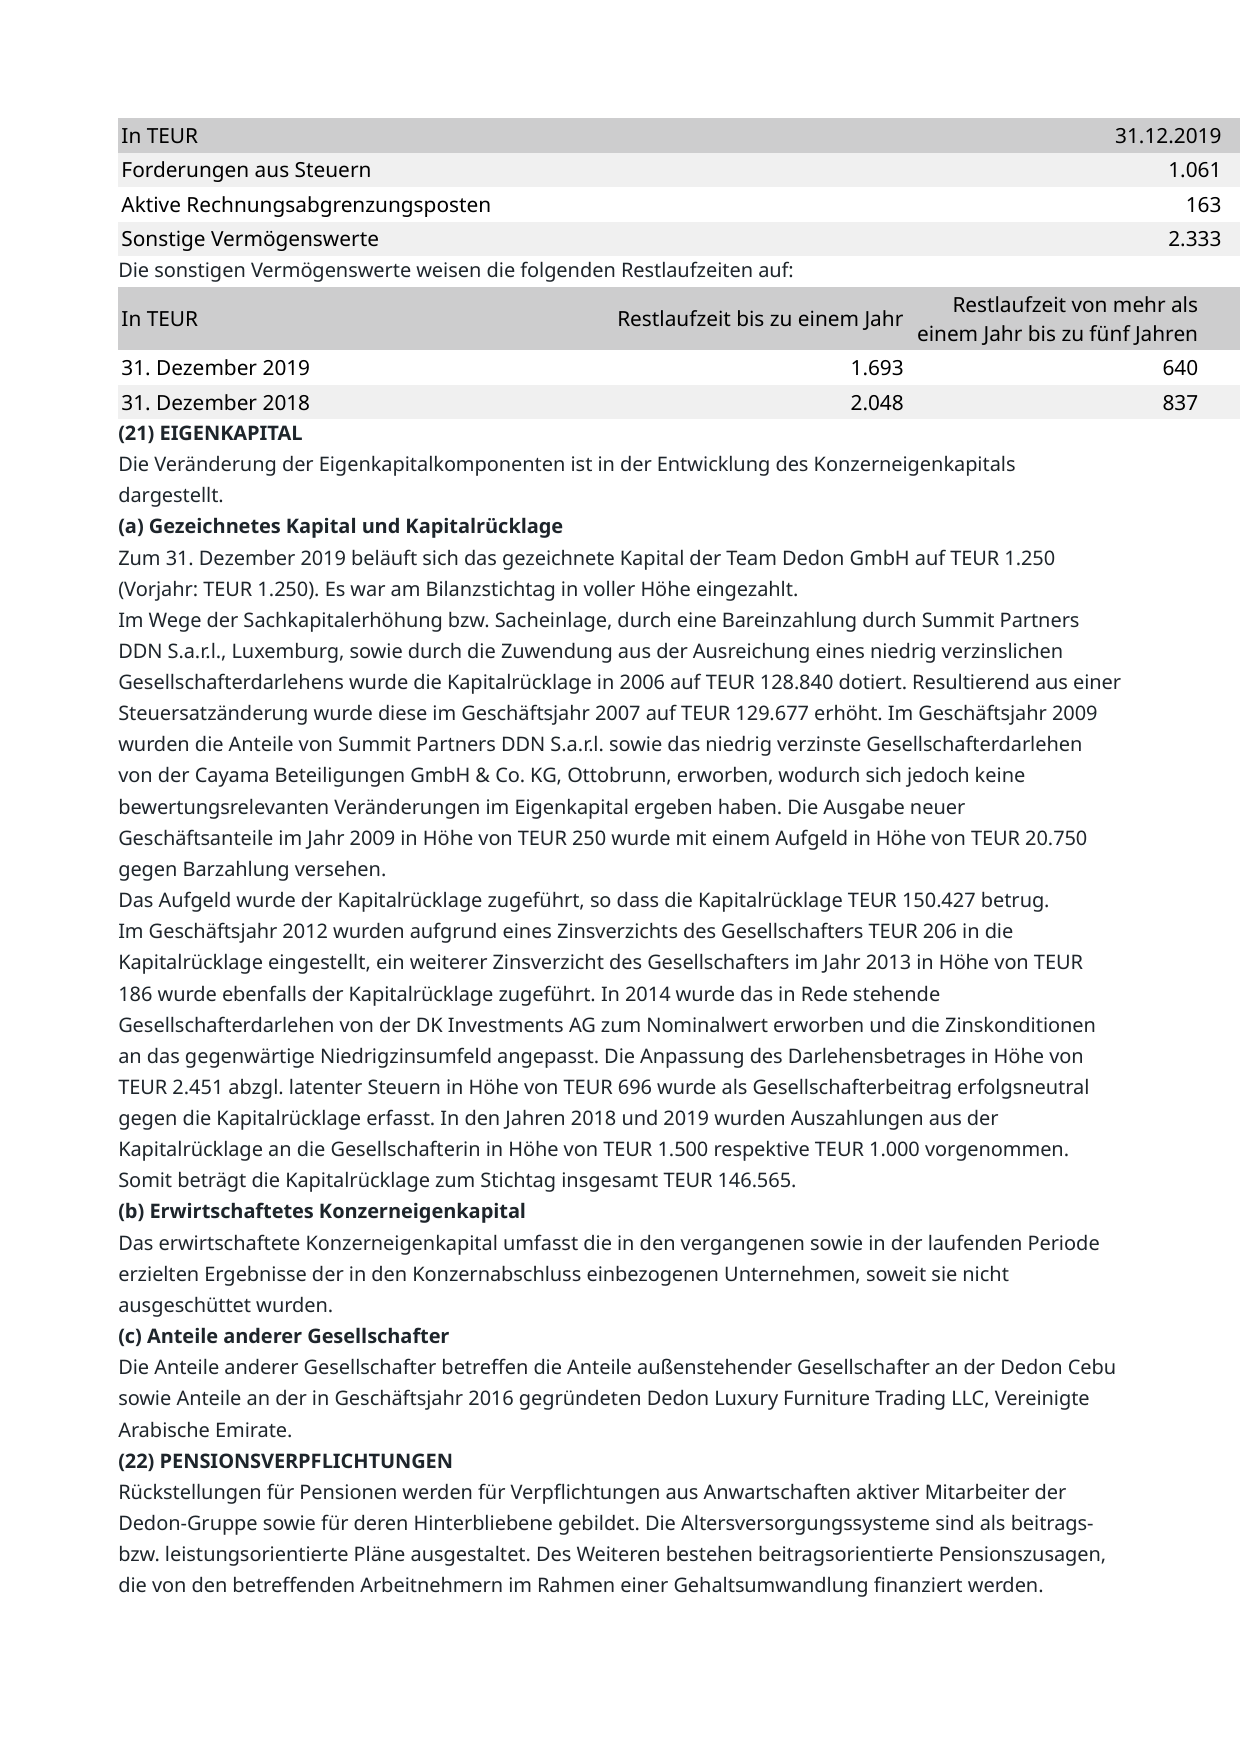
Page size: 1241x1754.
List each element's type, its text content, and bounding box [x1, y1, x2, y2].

table_cell 1.061 [953, 153, 1224, 187]
table_cell 837 [906, 385, 1201, 419]
table_header In TEUR [118, 287, 612, 350]
text Im Wege der Sachkapitalerhöhung bzw. Sacheinlage, durch eine Bareinzahlung durch Summit Partners DDN S.a.r.l., Luxemburg, sowie durch die Zuwendung aus der Ausreichung eines niedrig verzinslichen Gesellschafterdarlehens wurde die Kapitalrücklage in 2006 auf TEUR 128.840 dotiert. Resultierend aus einer Steuersatzänderung wurde diese im Geschäftsjahr 2007 auf TEUR 129.677 erhöht. Im Geschäftsjahr 2009 wurden die Anteile von Summit Partners DDN S.a.r.l. sowie das niedrig verzinste Gesellschafterdarlehen von der Cayama Beteiligungen GmbH & Co. KG, Ottobrunn, erworben, wodurch sich jedoch keine bewertungsrelevanten Veränderungen im Eigenkapital ergeben haben. Die Ausgabe neuer Geschäftsanteile im Jahr 2009 in Höhe von TEUR 250 wurde mit einem Aufgeld in Höhe von TEUR 20.750 gegen Barzahlung versehen. [118, 606, 1122, 882]
text Im Geschäftsjahr 2012 wurden aufgrund eines Zinsverzichts des Gesellschafters TEUR 206 in die Kapitalrücklage eingestellt, ein weiterer Zinsverzicht des Gesellschafters im Jahr 2013 in Höhe von TEUR 186 wurde ebenfalls der Kapitalrücklage zugeführt. In 2014 wurde das in Rede stehende Gesellschafterdarlehen von der DK Investments AG zum Nominalwert erworben und die Zinskonditionen an das gegenwärtige Niedrigzinsumfeld angepasst. Die Anpassung des Darlehensbetrages in Höhe von TEUR 2.451 abzgl. latenter Steuern in Höhe von TEUR 696 wurde als Gesellschafterbeitrag erfolgsneutral gegen die Kapitalrücklage erfasst. In den Jahren 2018 und 2019 wurden Auszahlungen aus der Kapitalrücklage an die Gesellschafterin in Höhe von TEUR 1.500 respektive TEUR 1.000 vorgenommen. Somit beträgt die Kapitalrücklage zum Stichtag insgesamt TEUR 146.565. [118, 917, 1122, 1194]
table_header Restlaufzeit von mehr als fünf Jahren [1201, 287, 1240, 350]
table_header Restlaufzeit von mehr als einem Jahr bis zu fünf Jahren [906, 287, 1201, 350]
table_cell Aktive Rechnungsabgrenzungsposten [118, 187, 953, 222]
text (22) PENSIONSVERPFLICHTUNGEN [118, 1447, 1122, 1474]
table_header Restlaufzeit bis zu einem Jahr [612, 287, 906, 350]
text (a) Gezeichnetes Kapital und Kapitalrücklage [118, 512, 1122, 539]
text Die sonstigen Vermögenswerte weisen die folgenden Restlaufzeiten auf: [118, 256, 1122, 283]
table_cell 0 [1201, 350, 1240, 384]
table_cell 2.333 [953, 222, 1224, 256]
table_cell 1.253 [1224, 153, 1240, 187]
text Das Aufgeld wurde der Kapitalrücklage zugeführt, so dass die Kapitalrücklage TEUR 150.427 betrug. [118, 886, 1122, 913]
table_header In TEUR [118, 118, 953, 153]
text (b) Erwirtschaftetes Konzerneigenkapital [118, 1198, 1122, 1225]
table_cell Sonstige Vermögenswerte [118, 222, 953, 256]
text (21) EIGENKAPITAL [118, 419, 1122, 446]
table_cell 156 [1224, 187, 1240, 222]
table_cell 2.048 [612, 385, 906, 419]
text Zum 31. Dezember 2019 beläuft sich das gezeichnete Kapital der Team Dedon GmbH auf TEUR 1.250 (Vorjahr: TEUR 1.250). Es war am Bilanzstichtag in voller Höhe eingezahlt. [118, 544, 1122, 602]
table_header 31.12.2018 [1224, 118, 1240, 153]
table_cell 1.693 [612, 350, 906, 384]
text Die Anteile anderer Gesellschafter betreffen die Anteile außenstehender Gesellschafter an der Dedon Cebu sowie Anteile an der in Geschäftsjahr 2016 gegründeten Dedon Luxury Furniture Trading LLC, Vereinigte Arabische Emirate. [118, 1353, 1122, 1443]
table_cell 640 [906, 350, 1201, 384]
table_cell 163 [953, 187, 1224, 222]
text (c) Anteile anderer Gesellschafter [118, 1322, 1122, 1349]
text Das erwirtschaftete Konzerneigenkapital umfasst die in den vergangenen sowie in der laufenden Periode erzielten Ergebnisse der in den Konzernabschluss einbezogenen Unternehmen, soweit sie nicht ausgeschüttet wurden. [118, 1229, 1122, 1318]
table_cell 31. Dezember 2018 [118, 385, 612, 419]
table_cell Forderungen aus Steuern [118, 153, 953, 187]
table_cell 31. Dezember 2019 [118, 350, 612, 384]
table_cell 0 [1201, 385, 1240, 419]
text Rückstellungen für Pensionen werden für Verpflichtungen aus Anwartschaften aktiver Mitarbeiter der Dedon-Gruppe sowie für deren Hinterbliebene gebildet. Die Altersversorgungssysteme sind als beitrags- bzw. leistungsorientierte Pläne ausgestaltet. Des Weiteren bestehen beitragsorientierte Pensionszusagen, die von den betreffenden Arbeitnehmern im Rahmen einer Gehaltsumwandlung finanziert werden. [118, 1478, 1122, 1598]
table_cell 2.885 [1224, 222, 1240, 256]
text Die Veränderung der Eigenkapitalkomponenten ist in der Entwicklung des Konzerneigenkapitals dargestellt. [118, 450, 1122, 508]
table_header 31.12.2019 [953, 118, 1224, 153]
